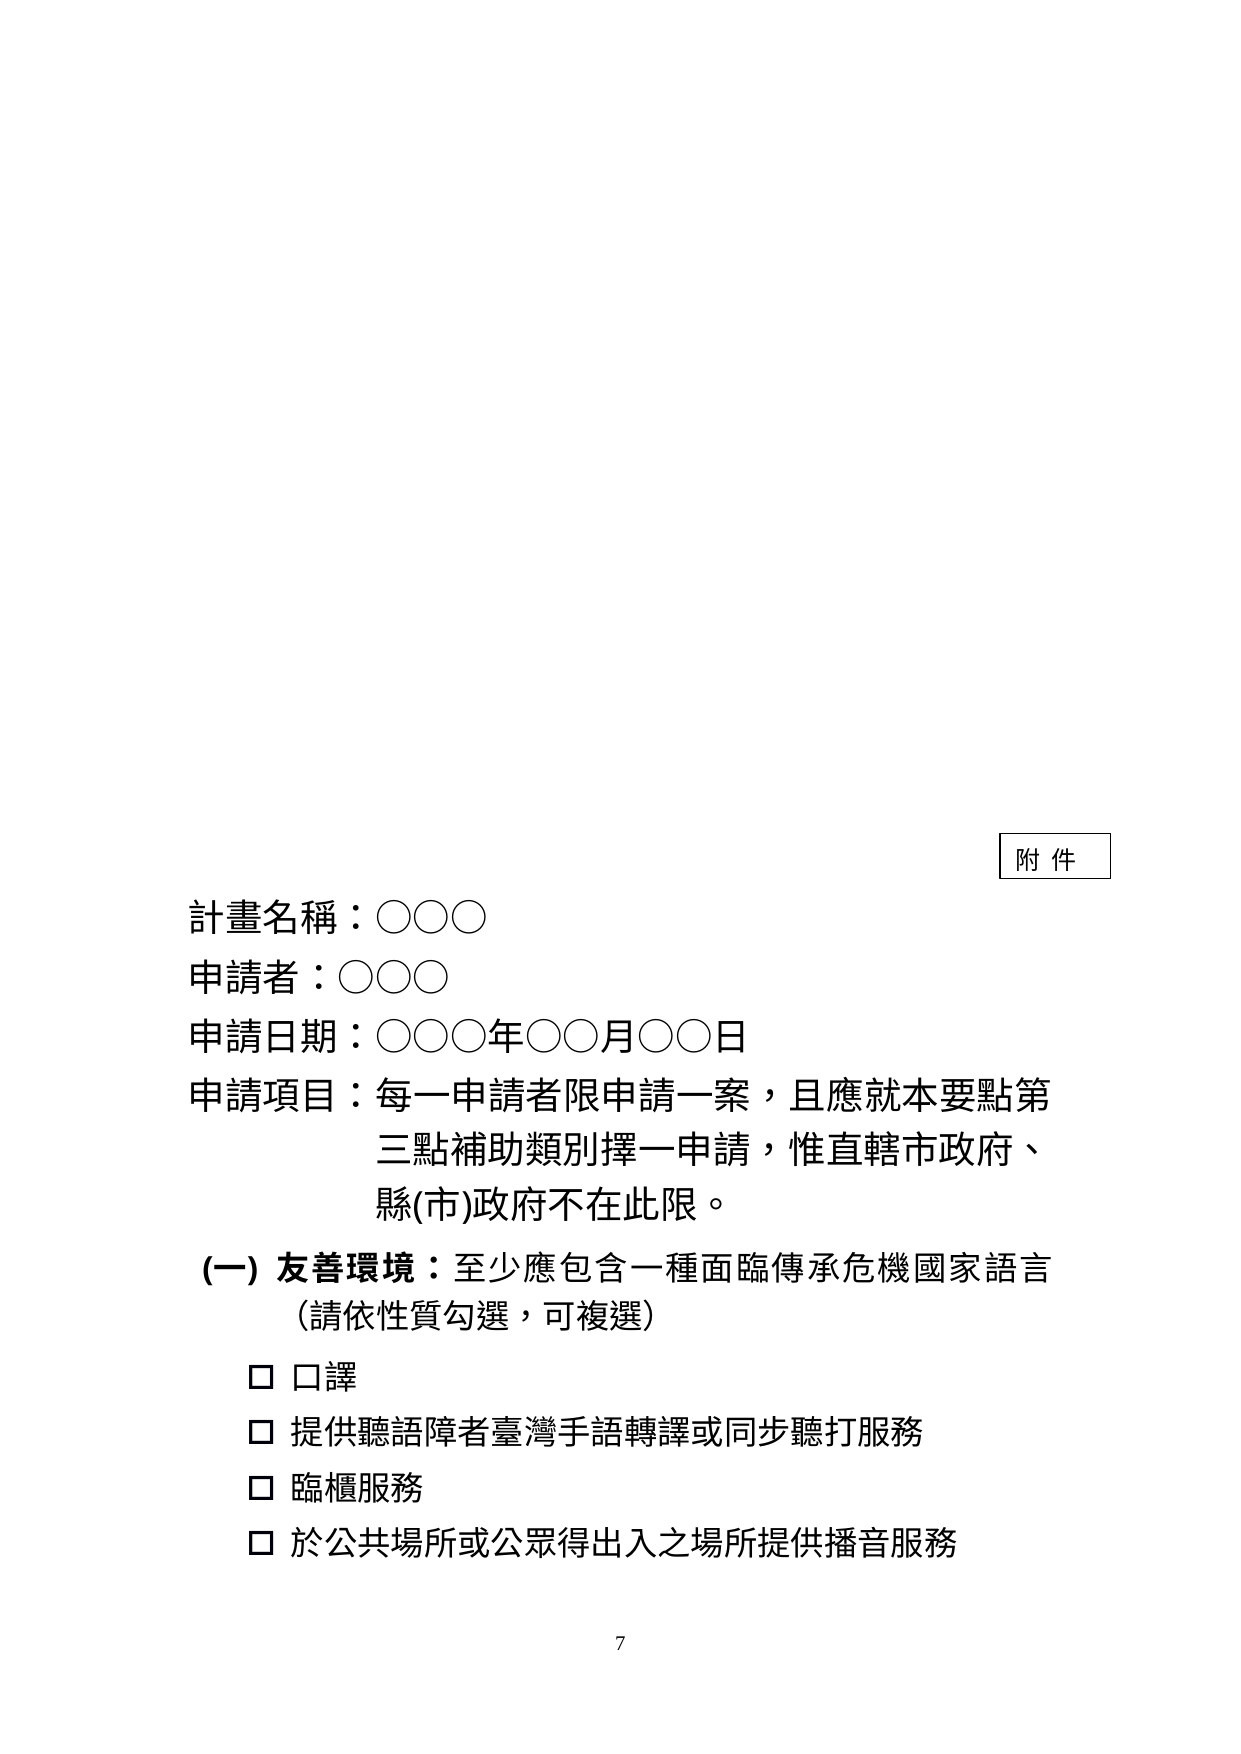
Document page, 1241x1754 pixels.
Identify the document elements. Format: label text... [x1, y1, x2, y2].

text 申請日期：○○○年○○月○○日 [187, 1007, 1053, 1061]
list 提供聽語障者臺灣手語轉譯或同步聽打服務 [246, 1406, 1053, 1454]
text 申請者：○○○ [187, 947, 1053, 1002]
list 臨櫃服務 [246, 1462, 1053, 1510]
list 口譯 [246, 1351, 1053, 1399]
list 友善環境：至少應包含一種面臨傳承危機國家語言（請依性質勾選，可複選） [202, 1241, 1053, 1338]
text 計畫名稱：○○○ [187, 888, 1053, 942]
text 申請項目：每一申請者限申請一案，且應就本要點第三點補助類別擇一申請，惟直轄市政府、縣(市)政府不在此限。 [187, 1066, 1053, 1229]
text 附 件 [1015, 841, 1096, 871]
list 於公共場所或公眾得出入之場所提供播音服務 [246, 1517, 1053, 1565]
